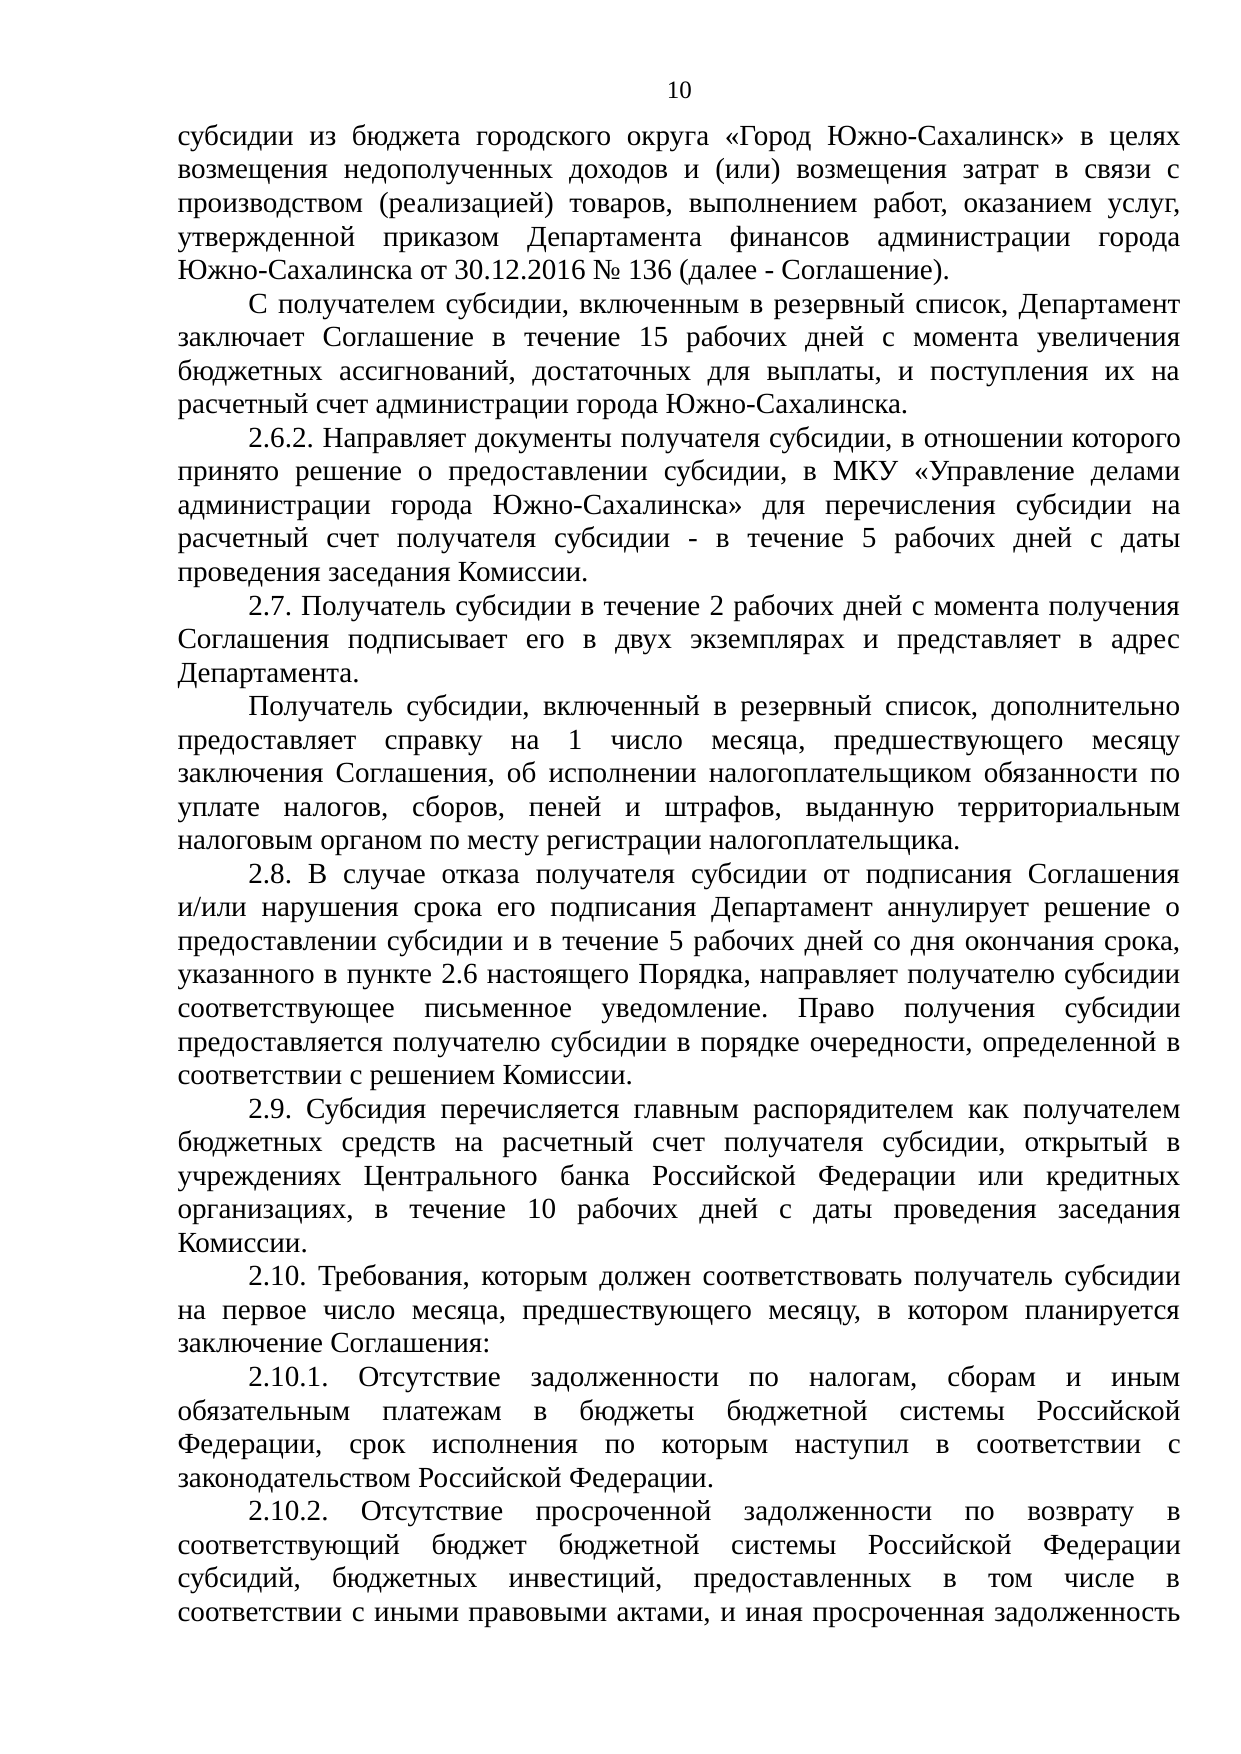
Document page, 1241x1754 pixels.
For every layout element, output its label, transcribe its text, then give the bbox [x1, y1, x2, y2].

text 2.7. Получатель субсидии в течение 2 рабочих дней с момента получения Соглашения подписывает его в двух экземплярах и представляет в адрес Департамента. [177, 588, 1181, 688]
text 2.9. Субсидия перечисляется главным распорядителем как получателем бюджетных средств на расчетный счет получателя субсидии, открытый в учреждениях Центрального банка Российской Федерации или кредитных организациях, в течение 10 рабочих дней с даты проведения заседания Комиссии. [177, 1091, 1181, 1258]
text субсидии из бюджета городского округа «Город Южно-Сахалинск» в целях возмещения недополученных доходов и (или) возмещения затрат в связи с производством (реализацией) товаров, выполнением работ, оказанием услуг, утвержденной приказом Департамента финансов администрации города Южно-Сахалинска от 30.12.2016 № 136 (далее - Соглашение). [177, 118, 1181, 286]
text 2.10.1. Отсутствие задолженности по налогам, сборам и иным обязательным платежам в бюджеты бюджетной системы Российской Федерации, срок исполнения по которым наступил в соответствии с законодательством Российской Федерации. [177, 1359, 1181, 1493]
text С получателем субсидии, включенным в резервный список, Департамент заключает Соглашение в течение 15 рабочих дней с момента увеличения бюджетных ассигнований, достаточных для выплаты, и поступления их на расчетный счет администрации города Южно-Сахалинска. [177, 286, 1181, 420]
text 2.10. Требования, которым должен соответствовать получатель субсидии на первое число месяца, предшествующего месяцу, в котором планируется заключение Соглашения: [177, 1258, 1181, 1359]
text 2.8. В случае отказа получателя субсидии от подписания Соглашения и/или нарушения срока его подписания Департамент аннулирует решение о предоставлении субсидии и в течение 5 рабочих дней со дня окончания срока, указанного в пункте 2.6 настоящего Порядка, направляет получателю субсидии соответствующее письменное уведомление. Право получения субсидии предоставляется получателю субсидии в порядке очередности, определенной в соответствии с решением Комиссии. [177, 856, 1181, 1091]
text 2.6.2. Направляет документы получателя субсидии, в отношении которого принято решение о предоставлении субсидии, в МКУ «Управление делами администрации города Южно-Сахалинска» для перечисления субсидии на расчетный счет получателя субсидии - в течение 5 рабочих дней с даты проведения заседания Комиссии. [177, 420, 1181, 588]
text Получатель субсидии, включенный в резервный список, дополнительно предоставляет справку на 1 число месяца, предшествующего месяцу заключения Соглашения, об исполнении налогоплательщиком обязанности по уплате налогов, сборов, пеней и штрафов, выданную территориальным налоговым органом по месту регистрации налогоплательщика. [177, 688, 1181, 856]
text 2.10.2. Отсутствие просроченной задолженности по возврату в соответствующий бюджет бюджетной системы Российской Федерации субсидий, бюджетных инвестиций, предоставленных в том числе в соответствии с иными правовыми актами, и иная просроченная задолженность [177, 1493, 1181, 1627]
